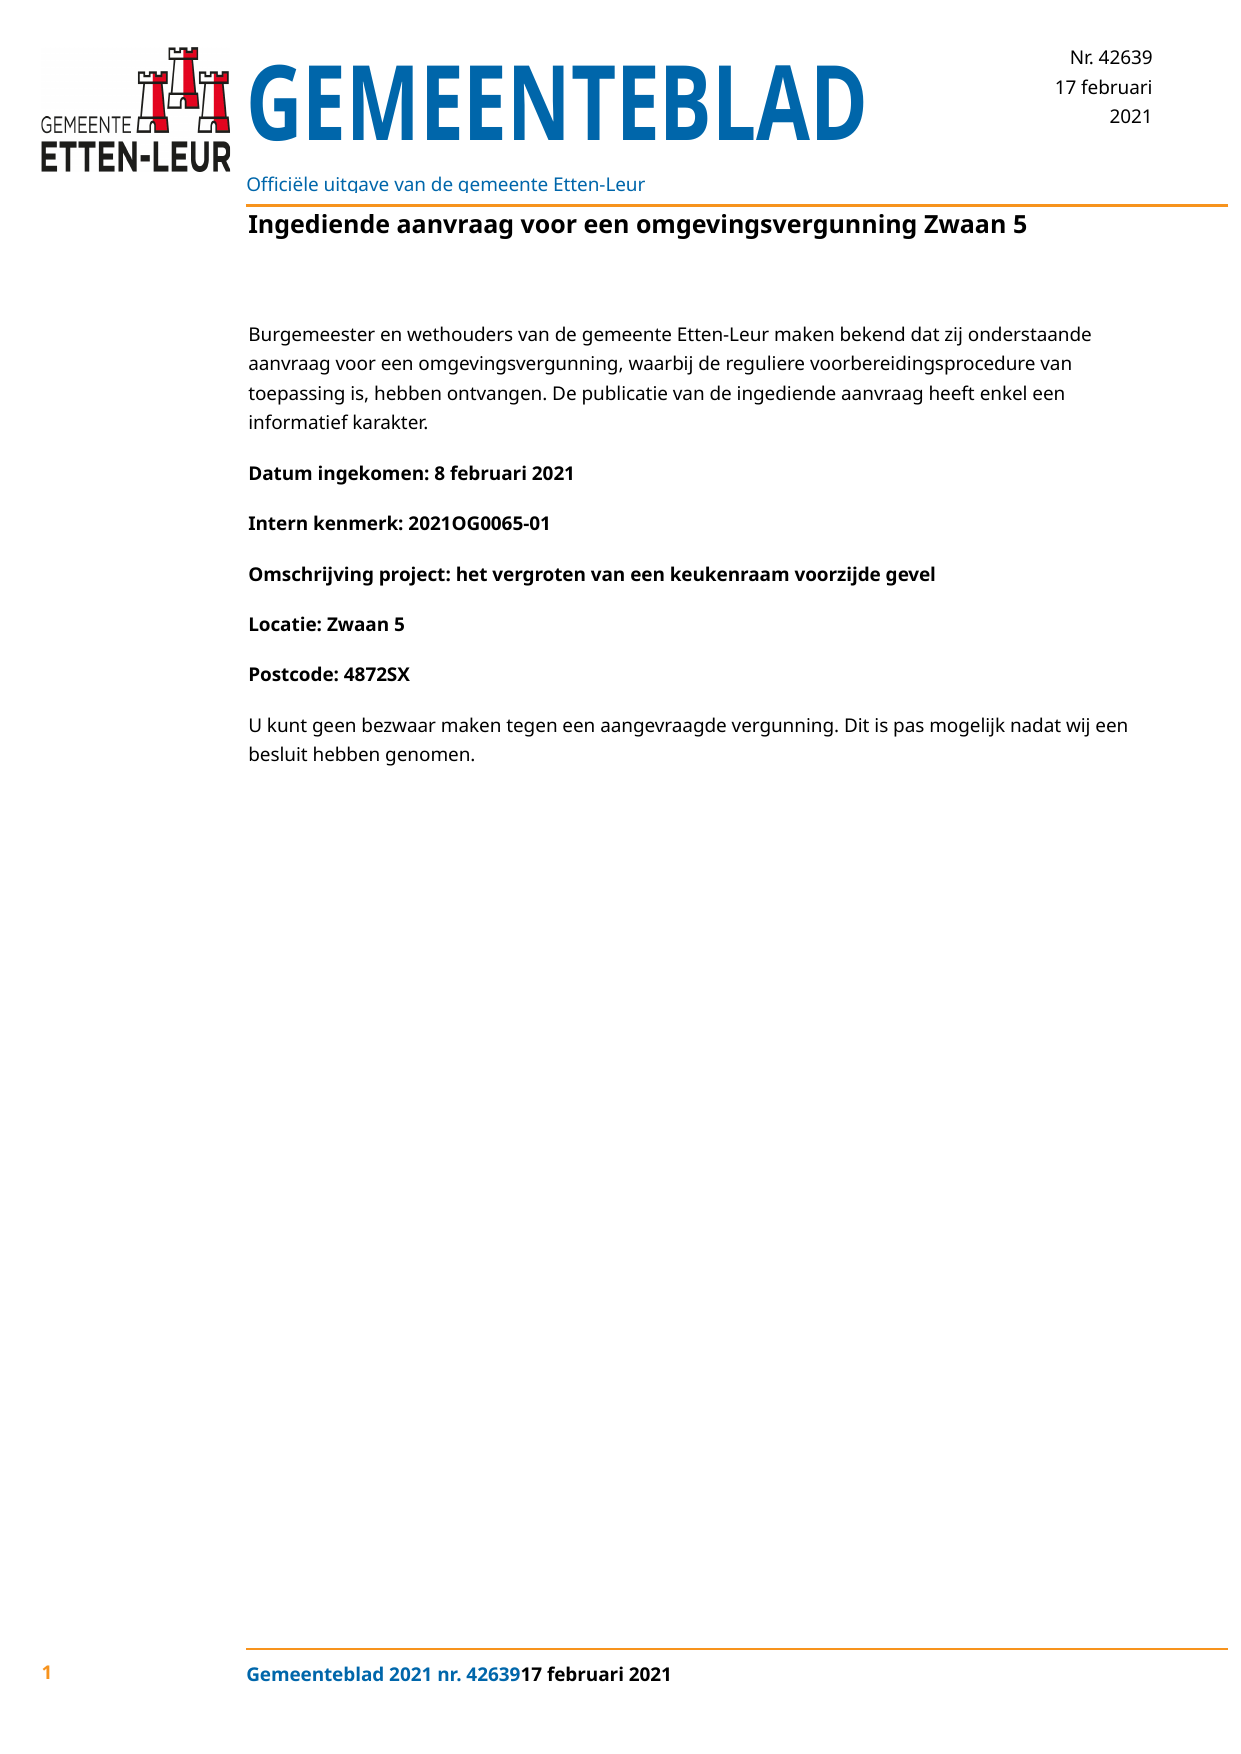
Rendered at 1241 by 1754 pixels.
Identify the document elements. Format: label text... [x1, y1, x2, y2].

text Locatie: Zwaan 5 [248, 611, 1152, 637]
text Postcode: 4872SX [248, 662, 1152, 687]
text Datum ingekomen: 8 februari 2021 [248, 460, 1152, 486]
text U kunt geen bezwaar maken tegen een aangevraagde vergunning. Dit is pas mogelijk nadat wij een besluit hebben genomen. [248, 712, 1152, 767]
text Burgemeester en wethouders van de gemeente Etten-Leur maken bekend dat zij onderstaande aanvraag voor een omgevingsvergunning, waarbij de reguliere voorbereidingsprocedure van toepassing is, hebben ontvangen. De publicatie van de ingediende aanvraag heeft enkel een informatief karakter. [248, 321, 1152, 435]
picture [41, 47, 231, 172]
text Omschrijving project: het vergroten van een keukenraam voorzijde gevel [248, 561, 1152, 586]
text Intern kenmerk: 2021OG0065-01 [248, 510, 1152, 536]
text Ingediende aanvraag voor een omgevingsvergunning Zwaan 5 [248, 207, 1152, 241]
